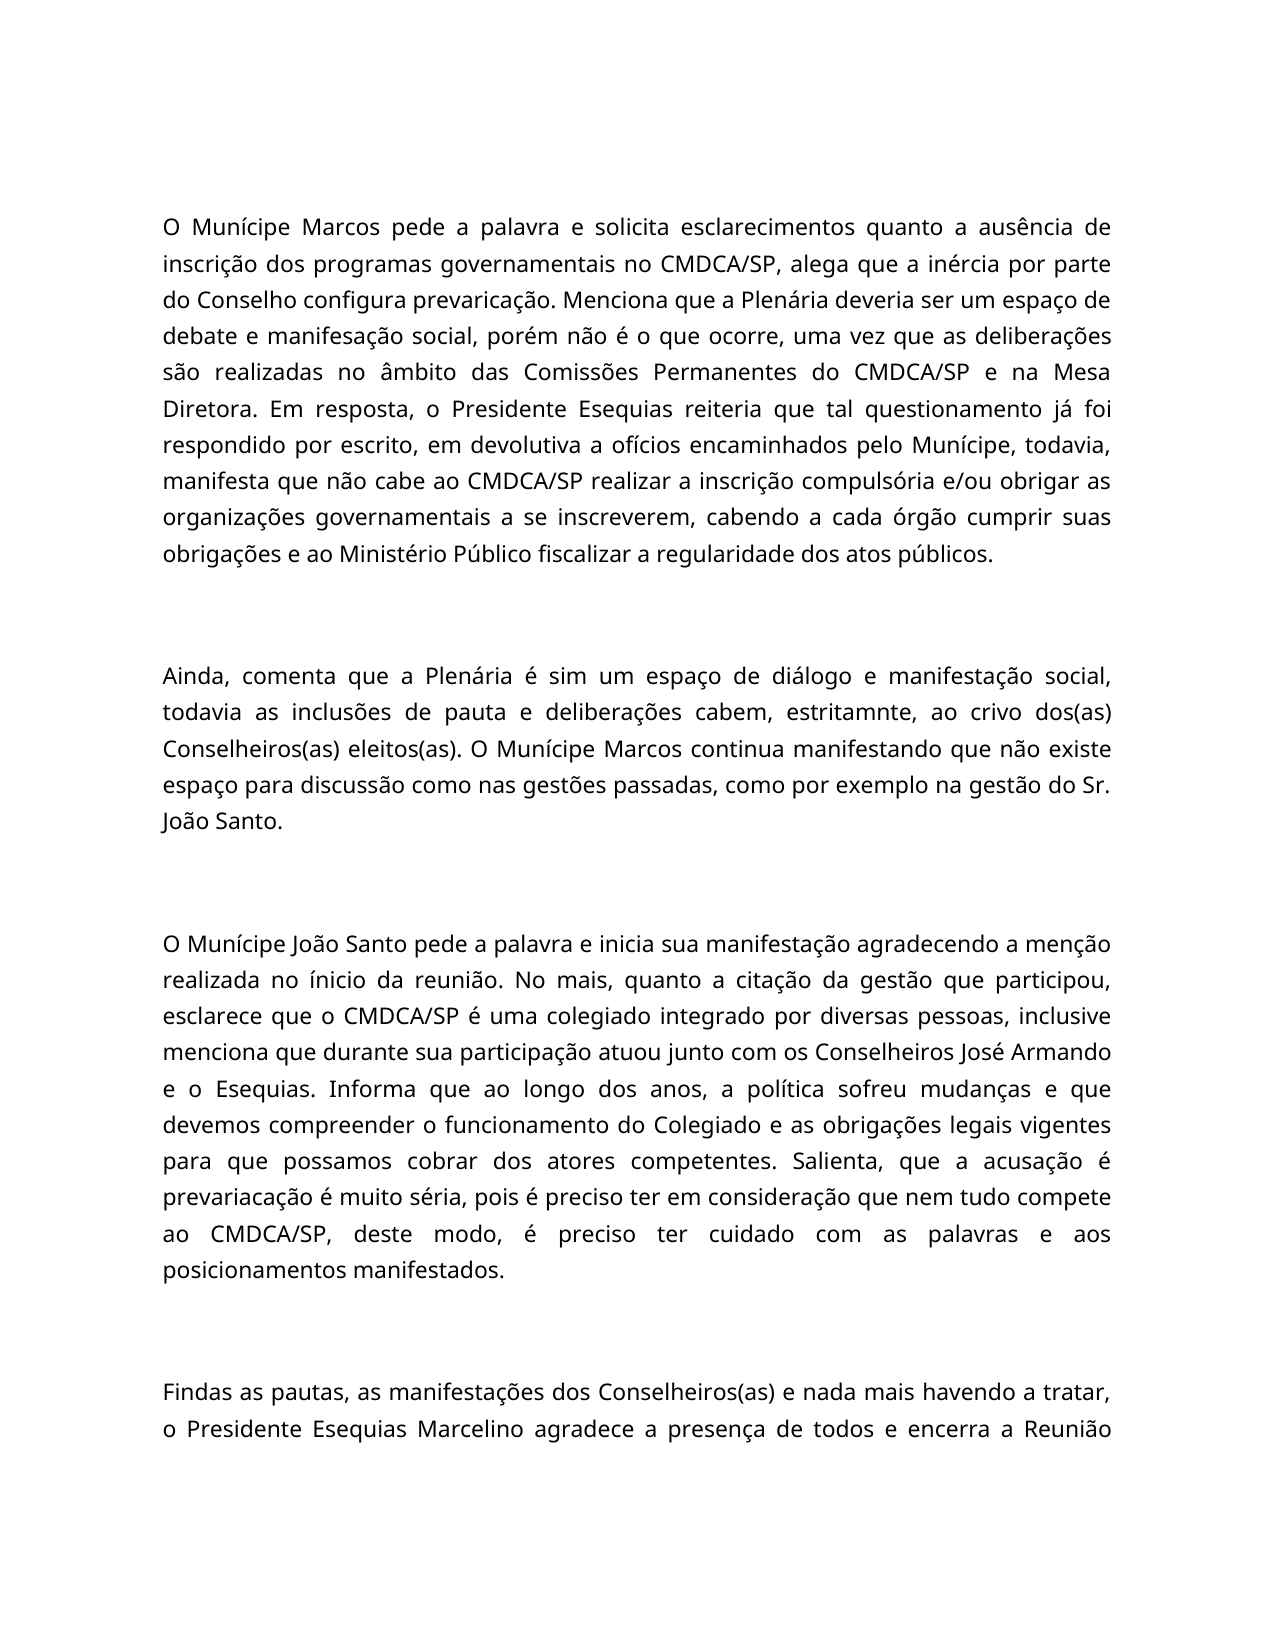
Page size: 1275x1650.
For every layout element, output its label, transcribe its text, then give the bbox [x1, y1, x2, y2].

text Ainda, comenta que a Plenária é sim um espaço de diálogo e manifestação social, todavia as inclusões de pauta e deliberações cabem, estritamnte, ao crivo dos(as) Conselheiros(as) eleitos(as). O Munícipe Marcos continua manifestando que não existe espaço para discussão como nas gestões passadas, como por exemplo na gestão do Sr. João Santo. [162, 660, 1112, 836]
text O Munícipe Marcos pede a palavra e solicita esclarecimentos quanto a ausência de inscrição dos programas governamentais no CMDCA/SP, alega que a inércia por parte do Conselho configura prevaricação. Menciona que a Plenária deveria ser um espaço de debate e manifesação social, porém não é o que ocorre, uma vez que as deliberações são realizadas no âmbito das Comissões Permanentes do CMDCA/SP e na Mesa Diretora. Em resposta, o Presidente Esequias reiteria que tal questionamento já foi respondido por escrito, em devolutiva a ofícios encaminhados pelo Munícipe, todavia, manifesta que não cabe ao CMDCA/SP realizar a inscrição compulsória e/ou obrigar as organizações governamentais a se inscreverem, cabendo a cada órgão cumprir suas obrigações e ao Ministério Público fiscalizar a regularidade dos atos públicos. [162, 211, 1112, 569]
text O Munícipe João Santo pede a palavra e inicia sua manifestação agradecendo a menção realizada no ínicio da reunião. No mais, quanto a citação da gestão que participou, esclarece que o CMDCA/SP é uma colegiado integrado por diversas pessoas, inclusive menciona que durante sua participação atuou junto com os Conselheiros José Armando e o Esequias. Informa que ao longo dos anos, a política sofreu mudanças e que devemos compreender o funcionamento do Colegiado e as obrigações legais vigentes para que possamos cobrar dos atores competentes. Salienta, que a acusação é prevariacação é muito séria, pois é preciso ter em consideração que nem tudo compete ao CMDCA/SP, deste modo, é preciso ter cuidado com as palavras e aos posicionamentos manifestados. [162, 927, 1112, 1285]
text Findas as pautas, as manifestações dos Conselheiros(as) e nada mais havendo a tratar, o Presidente Esequias Marcelino agradece a presença de todos e encerra a Reunião [162, 1376, 1112, 1444]
